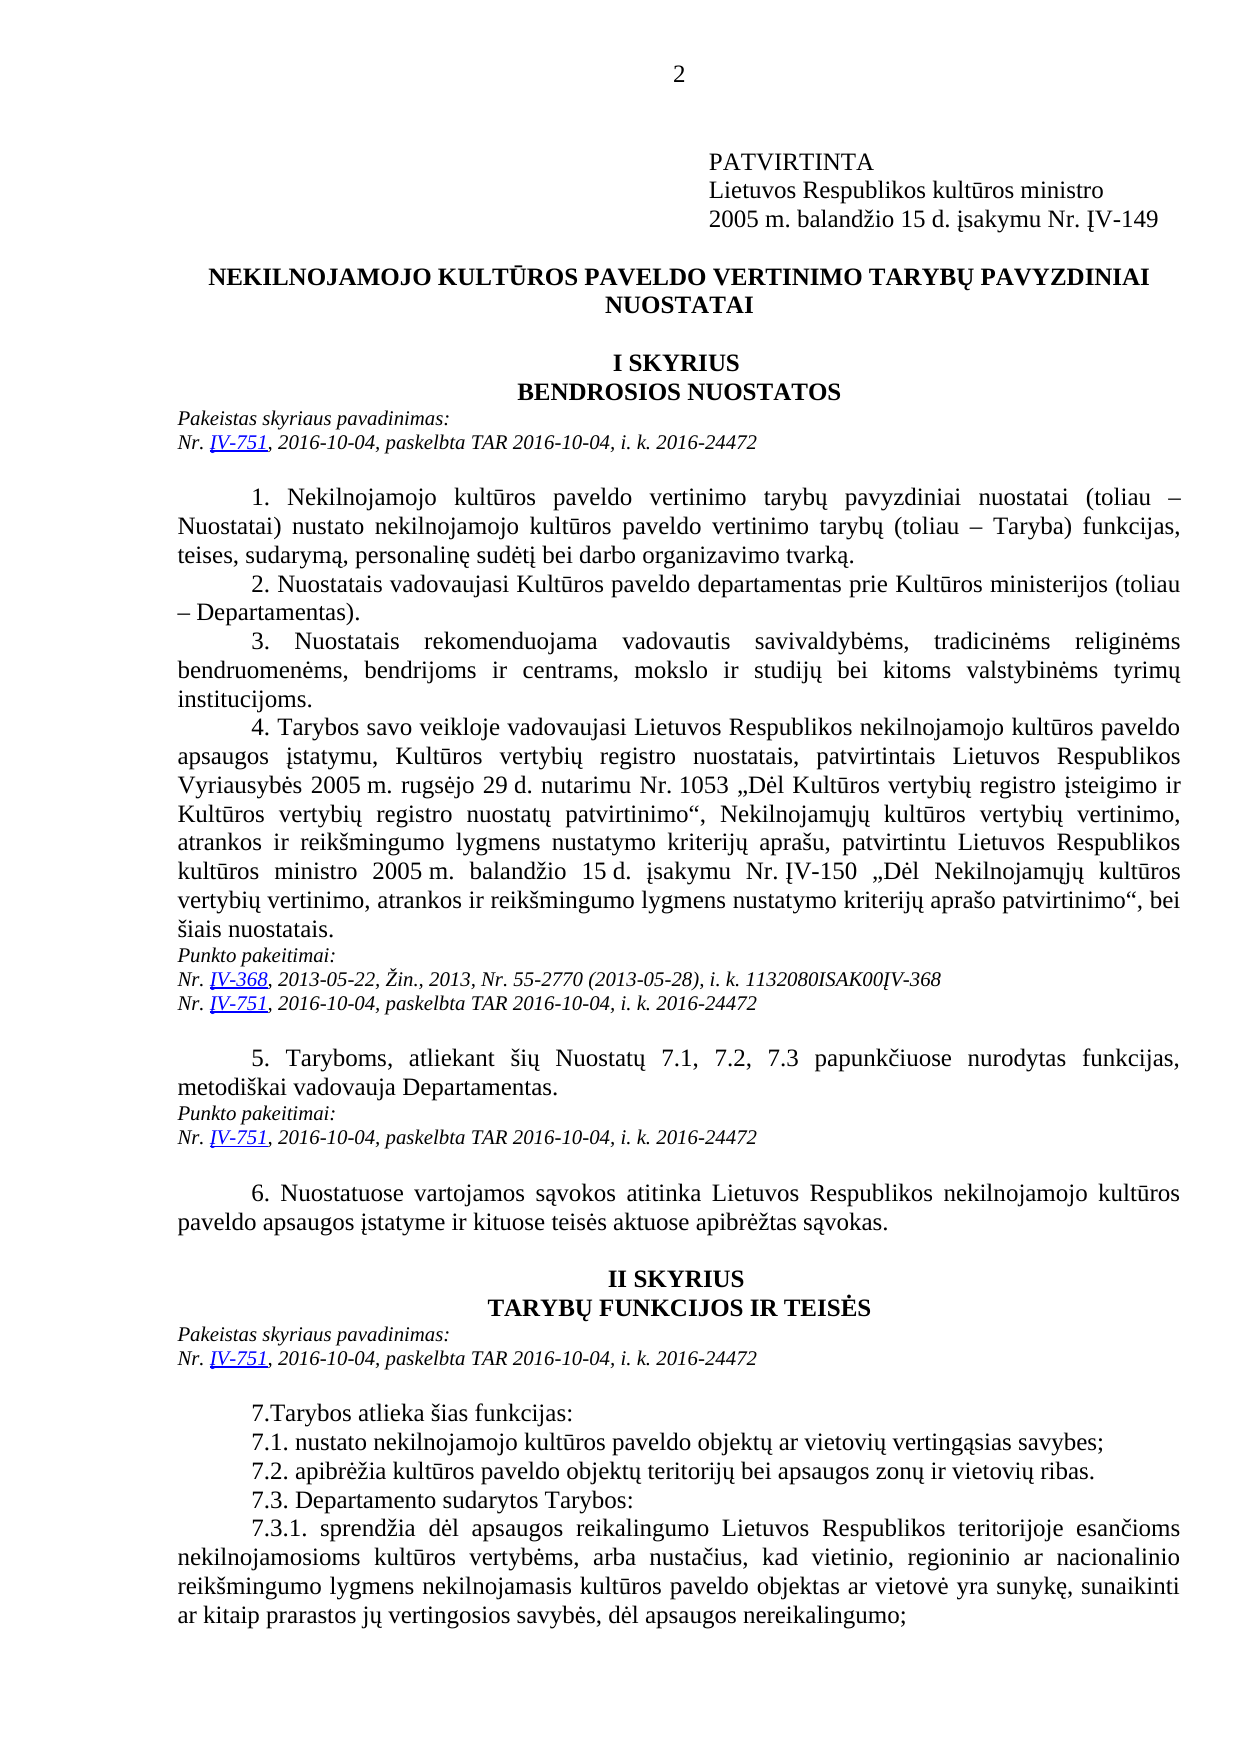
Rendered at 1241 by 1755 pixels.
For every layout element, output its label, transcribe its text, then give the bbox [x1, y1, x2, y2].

text Nr. ĮV-751, 2016-10-04, paskelbta TAR 2016-10-04, i. k. 2016-24472 [177, 991, 1181, 1015]
text Nr. ĮV-751, 2016-10-04, paskelbta TAR 2016-10-04, i. k. 2016-24472 [177, 1125, 1181, 1149]
text Nr. ĮV-751, 2016-10-04, paskelbta TAR 2016-10-04, i. k. 2016-24472 [177, 1346, 1181, 1370]
text 4. Tarybos savo veikloje vadovaujasi Lietuvos Respublikos nekilnojamojo kultūros paveldo apsaugos įstatymu, Kultūros vertybių registro nuostatais, patvirtintais Lietuvos Respublikos Vyriausybės 2005 m. rugsėjo 29 d. nutarimu Nr. 1053 „Dėl Kultūros vertybių registro įsteigimo ir Kultūros vertybių registro nuostatų patvirtinimo“, Nekilnojamųjų kultūros vertybių vertinimo, atrankos ir reikšmingumo lygmens nustatymo kriterijų aprašu, patvirtintu Lietuvos Respublikos kultūros ministro 2005 m. balandžio 15 d. įsakymu Nr. ĮV-150 „Dėl Nekilnojamųjų kultūros vertybių vertinimo, atrankos ir reikšmingumo lygmens nustatymo kriterijų aprašo patvirtinimo“, bei šiais nuostatais. [177, 712, 1181, 942]
text 7.1. nustato nekilnojamojo kultūros paveldo objektų ar vietovių vertingąsias savybes; [177, 1427, 1181, 1456]
text II SKYRIUS TARYBŲ FUNKCIJOS IR TEISĖS [177, 1264, 1181, 1322]
text Lietuvos Respublikos kultūros ministro [177, 176, 1181, 204]
text 7.3. Departamento sudarytos Tarybos: [177, 1485, 1181, 1513]
text Punkto pakeitimai: [177, 942, 1181, 967]
text Pakeistas skyriaus pavadinimas: [177, 1322, 1181, 1346]
text PATVIRTINTA [177, 147, 1181, 176]
text 6. Nuostatuose vartojamos sąvokos atitinka Lietuvos Respublikos nekilnojamojo kultūros paveldo apsaugos įstatyme ir kituose teisės aktuose apibrėžtas sąvokas. [177, 1178, 1181, 1235]
text Nr. ĮV-368, 2013-05-22, Žin., 2013, Nr. 55-2770 (2013-05-28), i. k. 1132080ISAK00ĮV-368 [177, 967, 1181, 991]
text 7.Tarybos atlieka šias funkcijas: [177, 1398, 1181, 1427]
text NEKILNOJAMOJO KULTŪROS PAVELDO VERTINIMO TARYBŲ PAVYZDINIAI NUOSTATAI [177, 262, 1181, 319]
text Nr. ĮV-751, 2016-10-04, paskelbta TAR 2016-10-04, i. k. 2016-24472 [177, 430, 1181, 454]
text 7.3.1. sprendžia dėl apsaugos reikalingumo Lietuvos Respublikos teritorijoje esančioms nekilnojamosioms kultūros vertybėms, arba nustačius, kad vietinio, regioninio ar nacionalinio reikšmingumo lygmens nekilnojamasis kultūros paveldo objektas ar vietovė yra sunykę, sunaikinti ar kitaip prarastos jų vertingosios savybės, dėl apsaugos nereikalingumo; [177, 1513, 1181, 1628]
text 7.2. apibrėžia kultūros paveldo objektų teritorijų bei apsaugos zonų ir vietovių ribas. [177, 1456, 1181, 1485]
text 5. Taryboms, atliekant šių Nuostatų 7.1, 7.2, 7.3 papunkčiuose nurodytas funkcijas, metodiškai vadovauja Departamentas. [177, 1043, 1181, 1101]
text Pakeistas skyriaus pavadinimas: [177, 406, 1181, 430]
text 3. Nuostatais rekomenduojama vadovautis savivaldybėms, tradicinėms religinėms bendruomenėms, bendrijoms ir centrams, mokslo ir studijų bei kitoms valstybinėms tyrimų institucijoms. [177, 626, 1181, 712]
text 2005 m. balandžio 15 d. įsakymu Nr. ĮV-149 [177, 204, 1181, 233]
text 2. Nuostatais vadovaujasi Kultūros paveldo departamentas prie Kultūros ministerijos (toliau – Departamentas). [177, 569, 1181, 626]
text 1. Nekilnojamojo kultūros paveldo vertinimo tarybų pavyzdiniai nuostatai (toliau – Nuostatai) nustato nekilnojamojo kultūros paveldo vertinimo tarybų (toliau – Taryba) funkcijas, teises, sudarymą, personalinę sudėtį bei darbo organizavimo tvarką. [177, 482, 1181, 569]
text Punkto pakeitimai: [177, 1101, 1181, 1125]
text I SKYRIUS BENDROSIOS NUOSTATOS [177, 348, 1181, 406]
